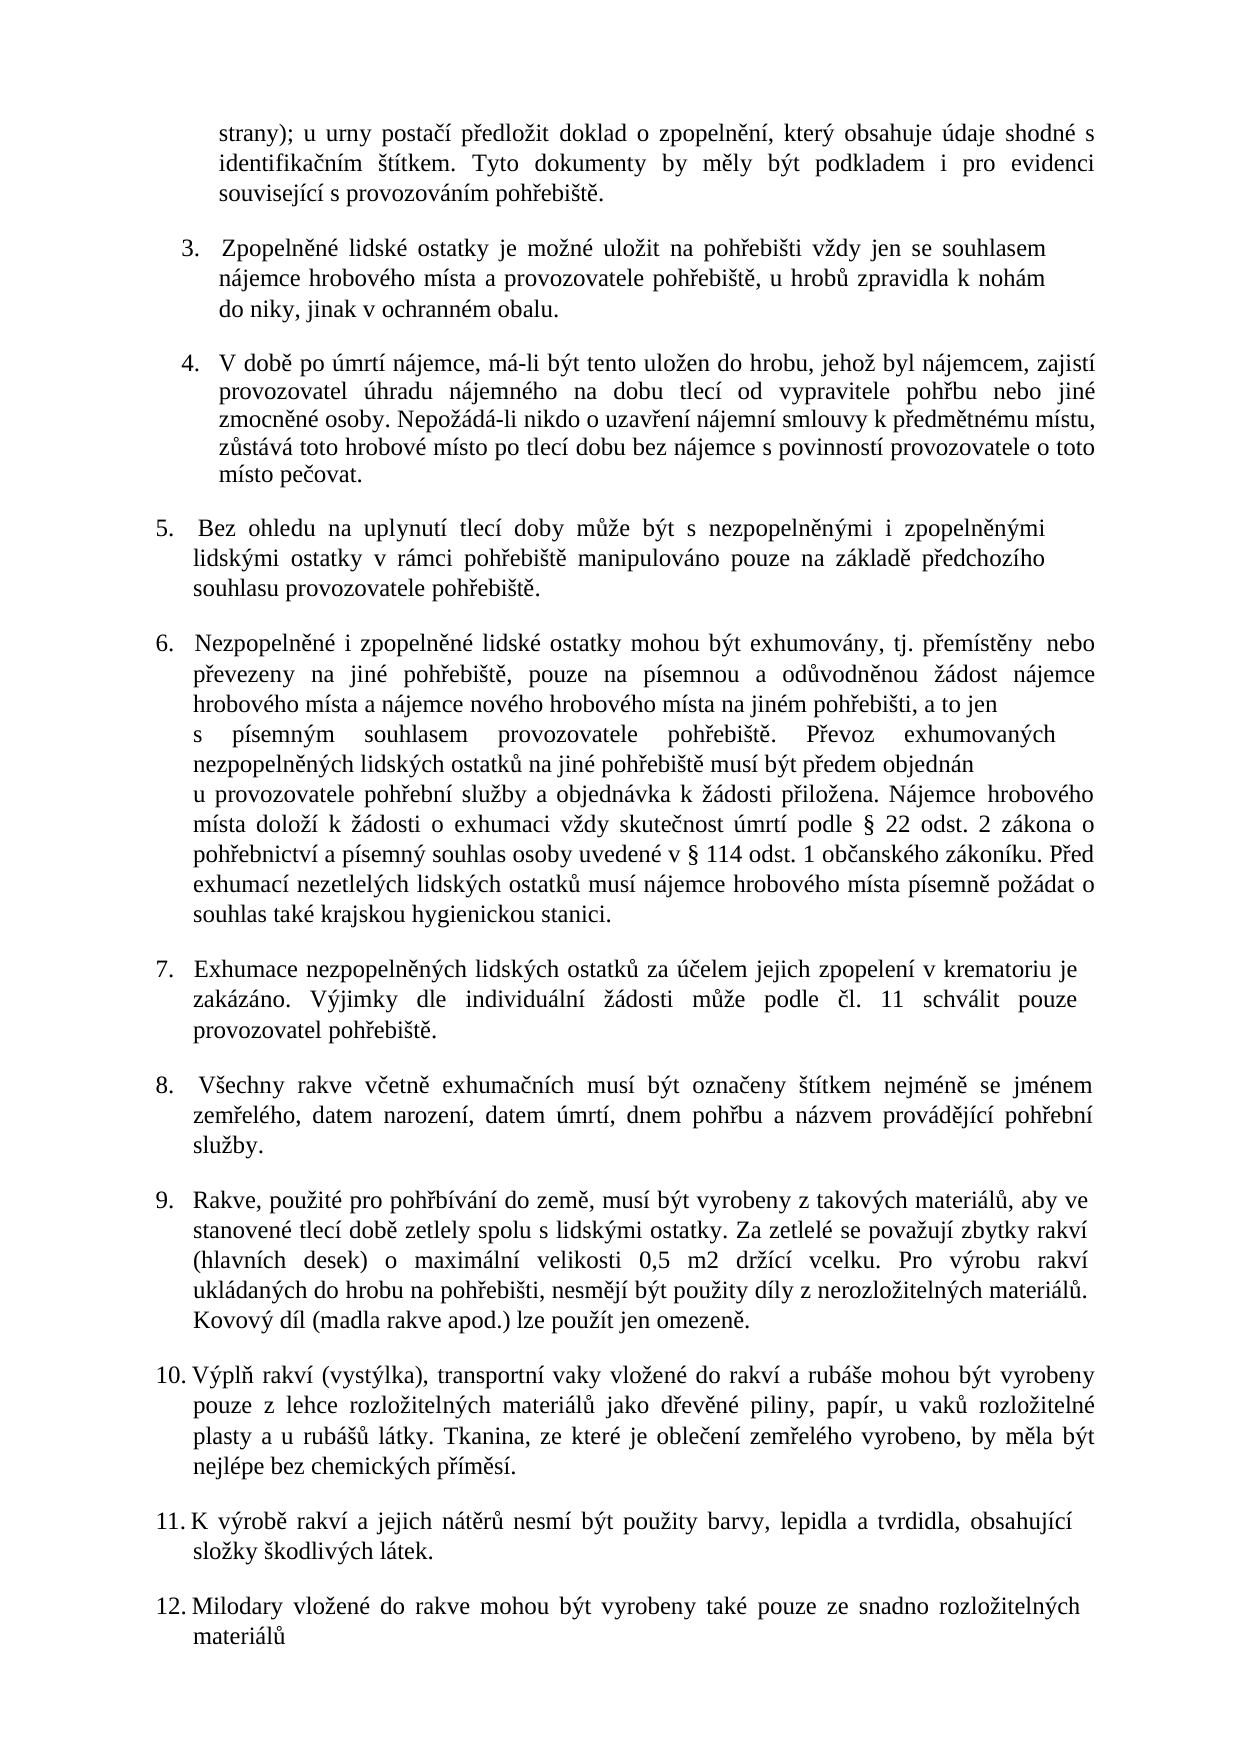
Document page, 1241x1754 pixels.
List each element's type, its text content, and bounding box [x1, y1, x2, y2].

text 3. Zpopelněné lidské ostatky je možné uložit na pohřebišti vždy jen se souhlasem nájemce hrobového místa a provozovatele pohřebiště, u hrobů zpravidla k nohám do niky, jinak v ochranném obalu. [181, 233, 1046, 322]
text 9. Rakve, použité pro pohřbívání do země, musí být vyrobeny z takových materiálů, aby ve stanovené tlecí době zetlely spolu s lidskými ostatky. Za zetlelé se považují zbytky rakví (hlavních desek) o maximální velikosti 0,5 m2 držící vcelku. Pro výrobu rakví ukládaných do hrobu na pohřebišti, nesmějí být použity díly z nerozložitelných materiálů. Kovový díl (madla rakve apod.) lze použít jen omezeně. [155, 1185, 1088, 1334]
text 4. V době po úmrtí nájemce, má-li být tento uložen do hrobu, jehož byl nájemcem, zajistí provozovatel úhradu nájemného na dobu tlecí od vypravitele pohřbu nebo jiné zmocněné osoby. Nepožádá-li nikdo o uzavření nájemní smlouvy k předmětnému místu, zůstává toto hrobové místo po tlecí dobu bez nájemce s povinností provozovatele o toto místo pečovat. [181, 349, 1096, 488]
text 8. Všechny rakve včetně exhumačních musí být označeny štítkem nejméně se jménem zemřelého, datem narození, datem úmrtí, dnem pohřbu a názvem provádějící pohřební služby. [155, 1070, 1093, 1159]
text s písemným souhlasem provozovatele pohřebiště. Převoz exhumovaných nezpopelněných lidských ostatků na jiné pohřebiště musí být předem objednán [193, 719, 1056, 778]
text 7. Exhumace nezpopelněných lidských ostatků za účelem jejich zpopelení v krematoriu je zakázáno. Výjimky dle individuální žádosti může podle čl. 11 schválit pouze provozovatel pohřebiště. [155, 954, 1078, 1043]
text strany); u urny postačí předložit doklad o zpopelnění, který obsahuje údaje shodné s identifikačním štítkem. Tyto dokumenty by měly být podkladem i pro evidenci související s provozováním pohřebiště. [181, 118, 1095, 207]
text 6. Nezpopelněné i zpopelněné lidské ostatky mohou být exhumovány, tj. přemístěny nebo převezeny na jiné pohřebiště, pouze na písemnou a odůvodněnou žádost nájemce hrobového místa a nájemce nového hrobového místa na jiném pohřebišti, a to jen [155, 628, 1095, 717]
text 5. Bez ohledu na uplynutí tlecí doby může být s nezpopelněnými i zpopelněnými lidskými ostatky v rámci pohřebiště manipulováno pouze na základě předchozího souhlasu provozovatele pohřebiště. [155, 513, 1045, 602]
text 10.Výplň rakví (vystýlka), transportní vaky vložené do rakví a rubáše mohou být vyrobeny pouze z lehce rozložitelných materiálů jako dřevěné piliny, papír, u vaků rozložitelné plasty a u rubášů látky. Tkanina, ze které je oblečení zemřelého vyrobeno, by měla být nejlépe bez chemických příměsí. [155, 1361, 1096, 1479]
text u provozovatele pohřební služby a objednávka k žádosti přiložena. Nájemce hrobového místa doloží k žádosti o exhumaci vždy skutečnost úmrtí podle § 22 odst. 2 zákona o pohřebnictví a písemný souhlas osoby uvedené v § 114 odst. 1 občanského zákoníku. Před exhumací nezetlelých lidských ostatků musí nájemce hrobového místa písemně požádat o souhlas také krajskou hygienickou stanici. [193, 779, 1094, 928]
text 12.Milodary vložené do rakve mohou být vyrobeny také pouze ze snadno rozložitelných materiálů [155, 1591, 1081, 1650]
text 11.K výrobě rakví a jejich nátěrů nesmí být použity barvy, lepidla a tvrdidla, obsahující složky škodlivých látek. [155, 1506, 1073, 1565]
